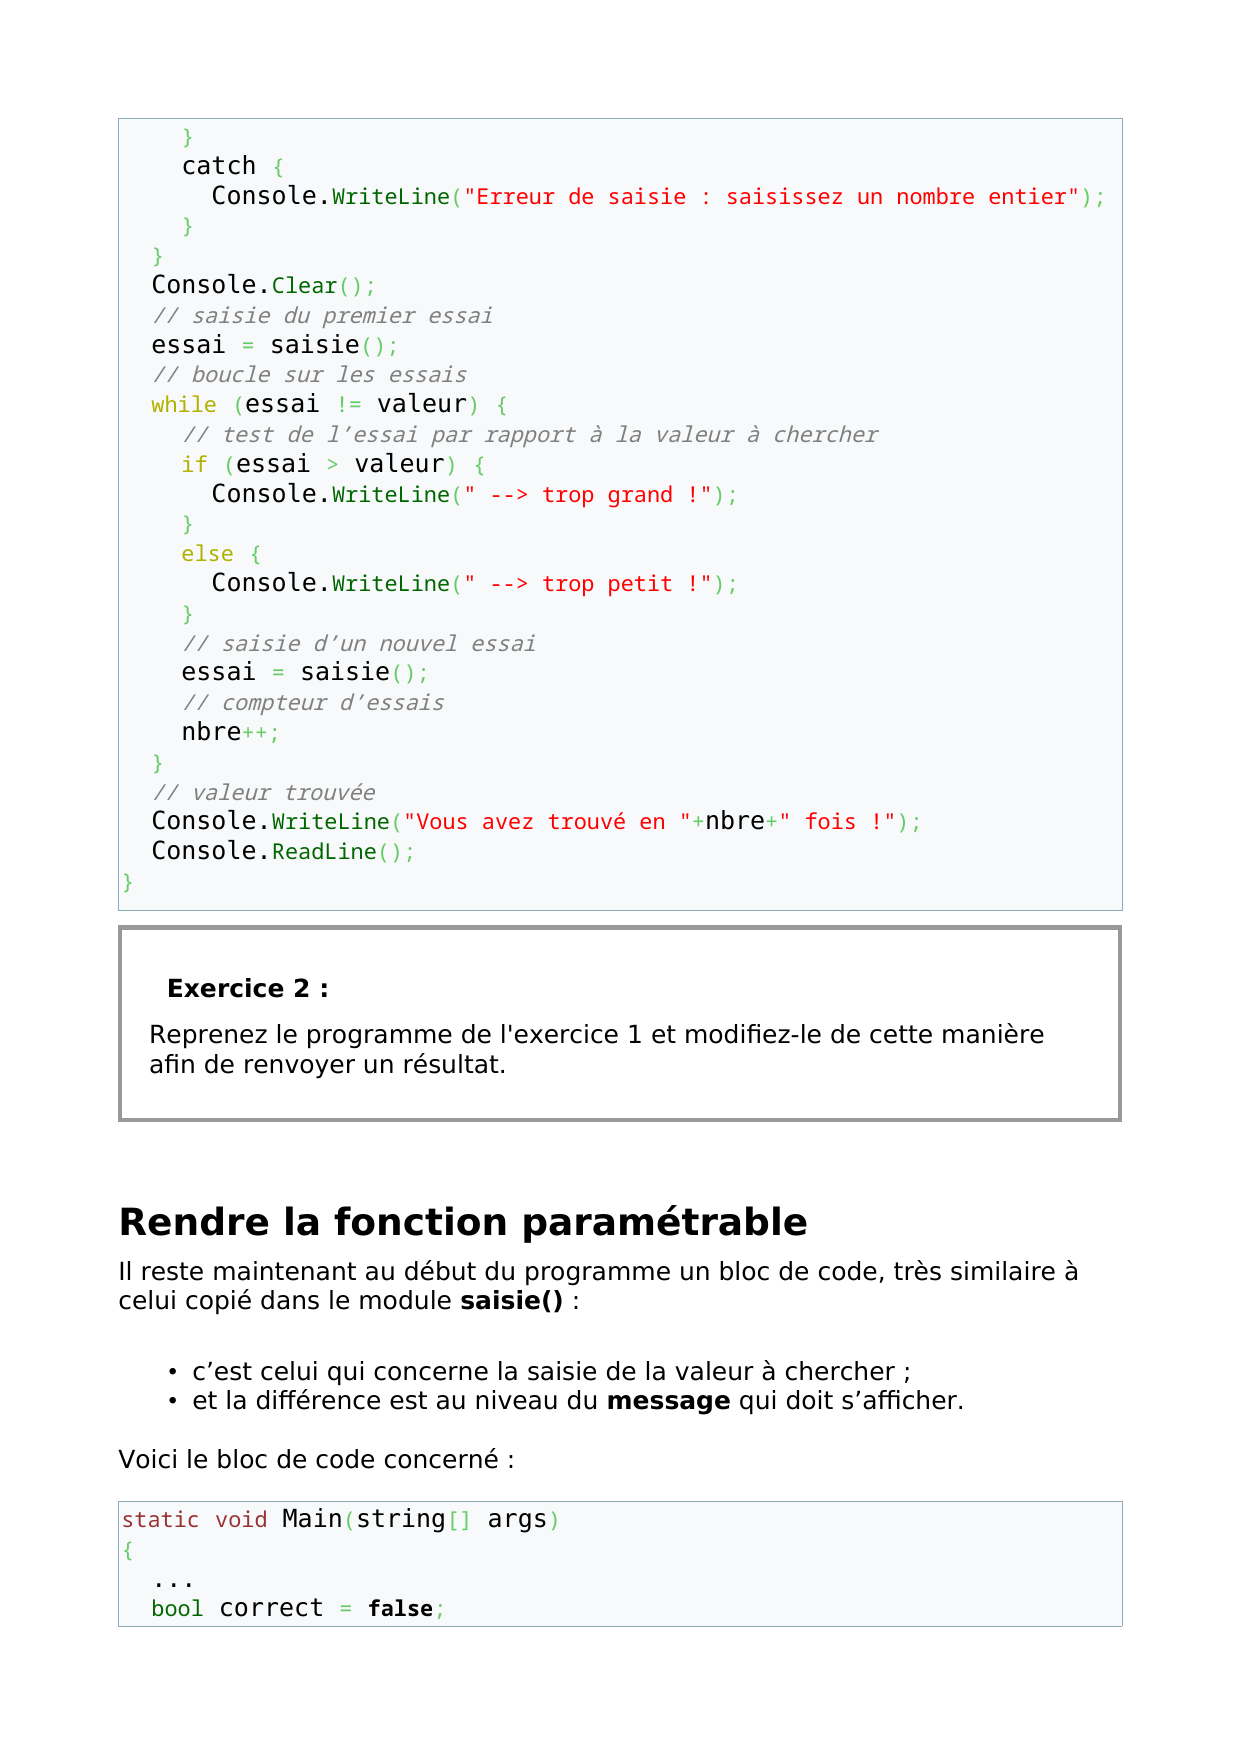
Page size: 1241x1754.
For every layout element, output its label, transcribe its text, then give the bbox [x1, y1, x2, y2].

text Voici le bloc de code concerné : [118, 1445, 1122, 1474]
subtitle Rendre la fonction paramétrable [118, 1201, 1122, 1244]
list c’est celui qui concerne la saisie de la valeur à chercher ; [177, 1357, 1122, 1386]
text Il reste maintenant au début du programme un bloc de code, très similaire à celui copié dans le module saisie() : [118, 1257, 1122, 1315]
list et la différence est au niveau du message qui doit s’afficher. [177, 1386, 1122, 1416]
table_header Exercice 2 : Reprenez le programme de l'exercice 1 et modifiez-le de cette manière afin de renvoyer un résultat. [131, 938, 1109, 1109]
table_header } catch { Console.WriteLine("Erreur de saisie : saisissez un nombre entier"); } } Console.Clear(); // saisie du premier essai essai = saisie(); // boucle sur les essais while (essai != valeur) { // test de l’essai par rapport à la valeur à chercher if (essai > valeur) { Console.WriteLine(" --> trop grand !"); } else { Console.WriteLine(" --> trop petit !"); } // saisie d’un nouvel essai essai = saisie(); // compteur d’essais nbre++; } // valeur trouvée Console.WriteLine("Vous avez trouvé en "+nbre+" fois !"); Console.ReadLine(); } [119, 119, 1122, 910]
table_header static void Main(string[] args) { ... bool correct = false; [119, 1502, 1122, 1626]
